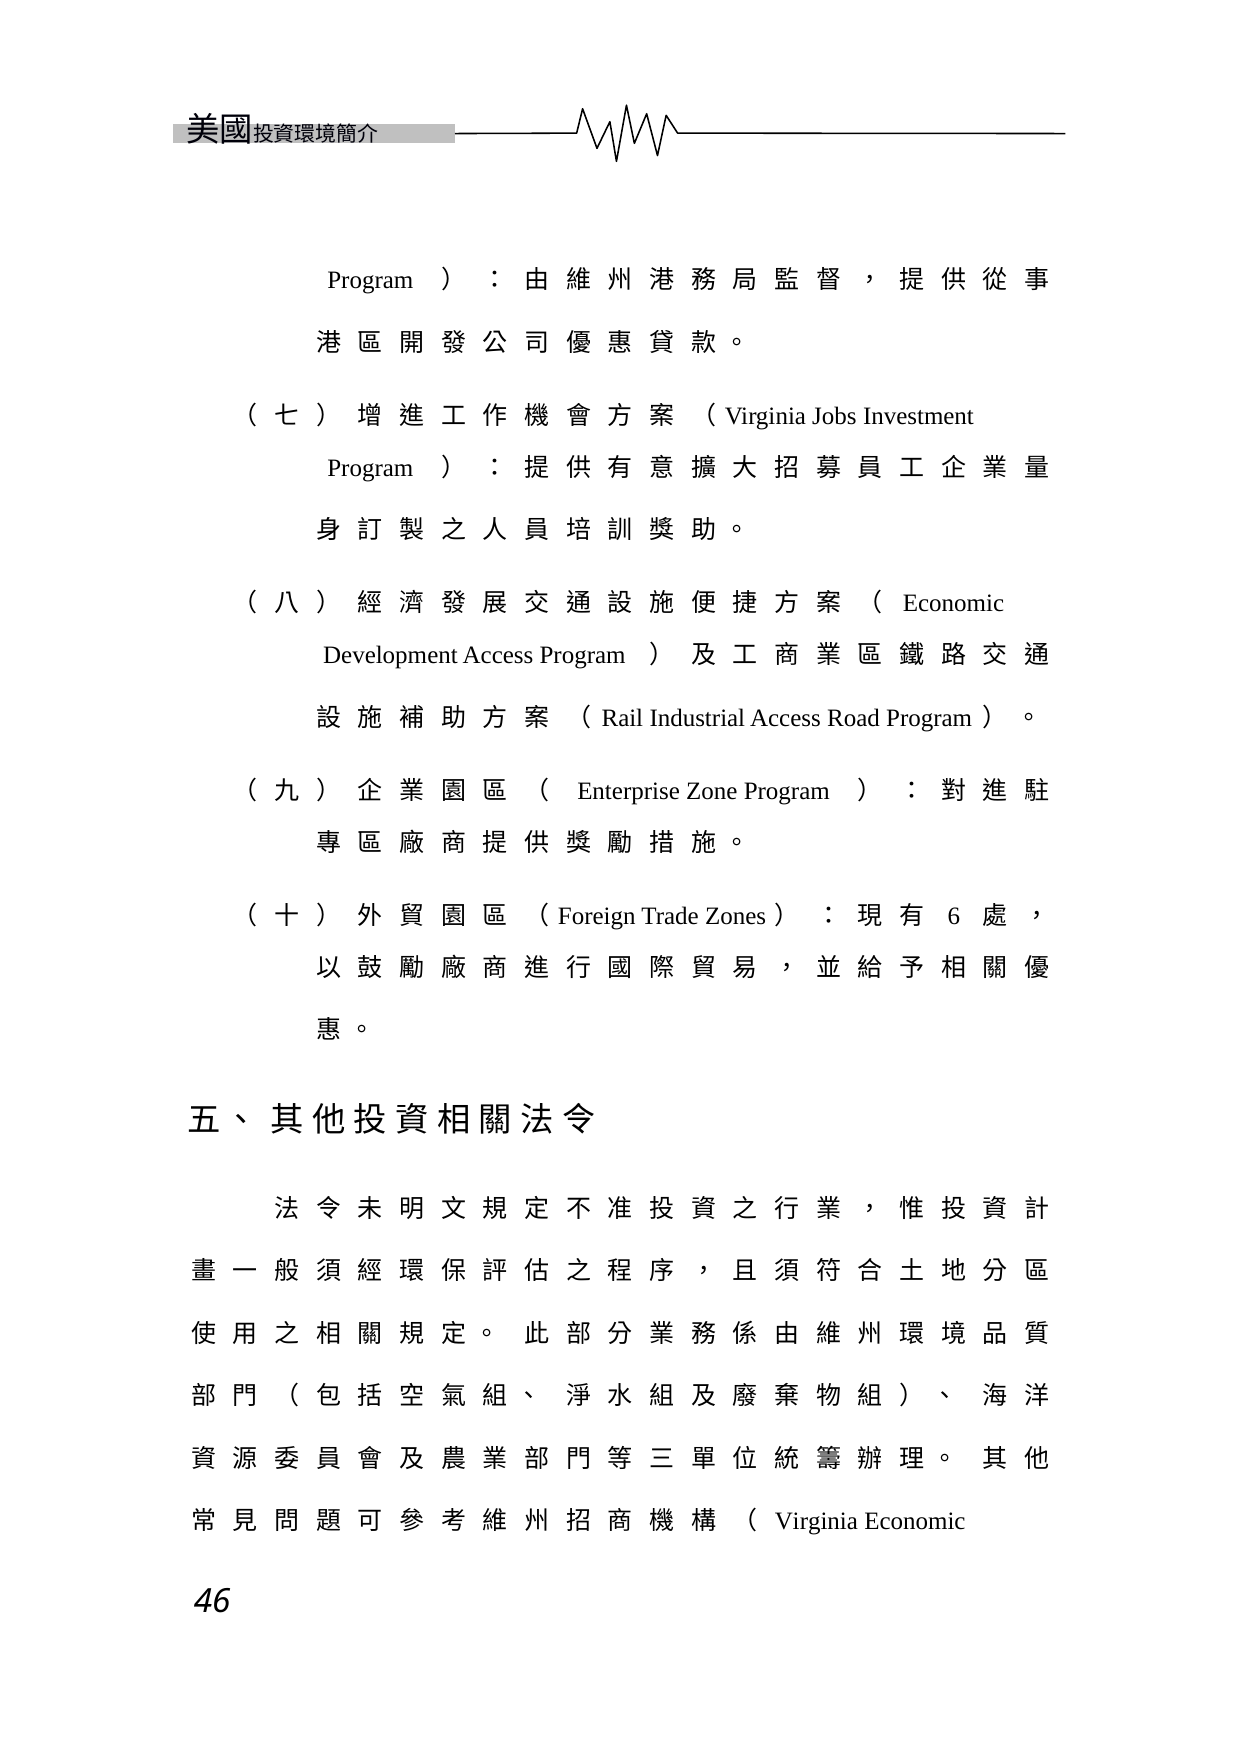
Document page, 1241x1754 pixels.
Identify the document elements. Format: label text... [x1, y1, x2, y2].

text （十）外貿園區（Foreign Trade Zones）：現有6處，以鼓勵廠商進行國際貿易，並給予相關優惠。 [207, 861, 1058, 1049]
text （八）經濟發展交通設施便捷方案（Economic Development Access Program）及工商業區鐵路交通設施補助方案（Rail Industrial Access Road Program）。 [207, 549, 1058, 736]
text （九）企業園區（Enterprise Zone Program）：對進駐專區廠商提供獎勵措施。 [207, 736, 1058, 861]
text 五、其他投資相關法令 [183, 1076, 1058, 1138]
text （七）增進工作機會方案（Virginia Jobs Investment Program）：提供有意擴大招募員工企業量身訂製之人員培訓獎助。 [207, 361, 1058, 549]
text Program）：由維州港務局監督，提供從事港區開發公司優惠貸款。 [207, 236, 1058, 361]
text 法令未明文規定不准投資之行業，惟投資計畫一般須經環保評估之程序，且須符合土地分區使用之相關規定。此部分業務係由維州環境品質部門（包括空氣組、淨水組及廢棄物組）、海洋資源委員會及農業部門等三單位統籌辦理。其他常見問題可參考維州招商機構（Virginia Economic [183, 1165, 1058, 1540]
